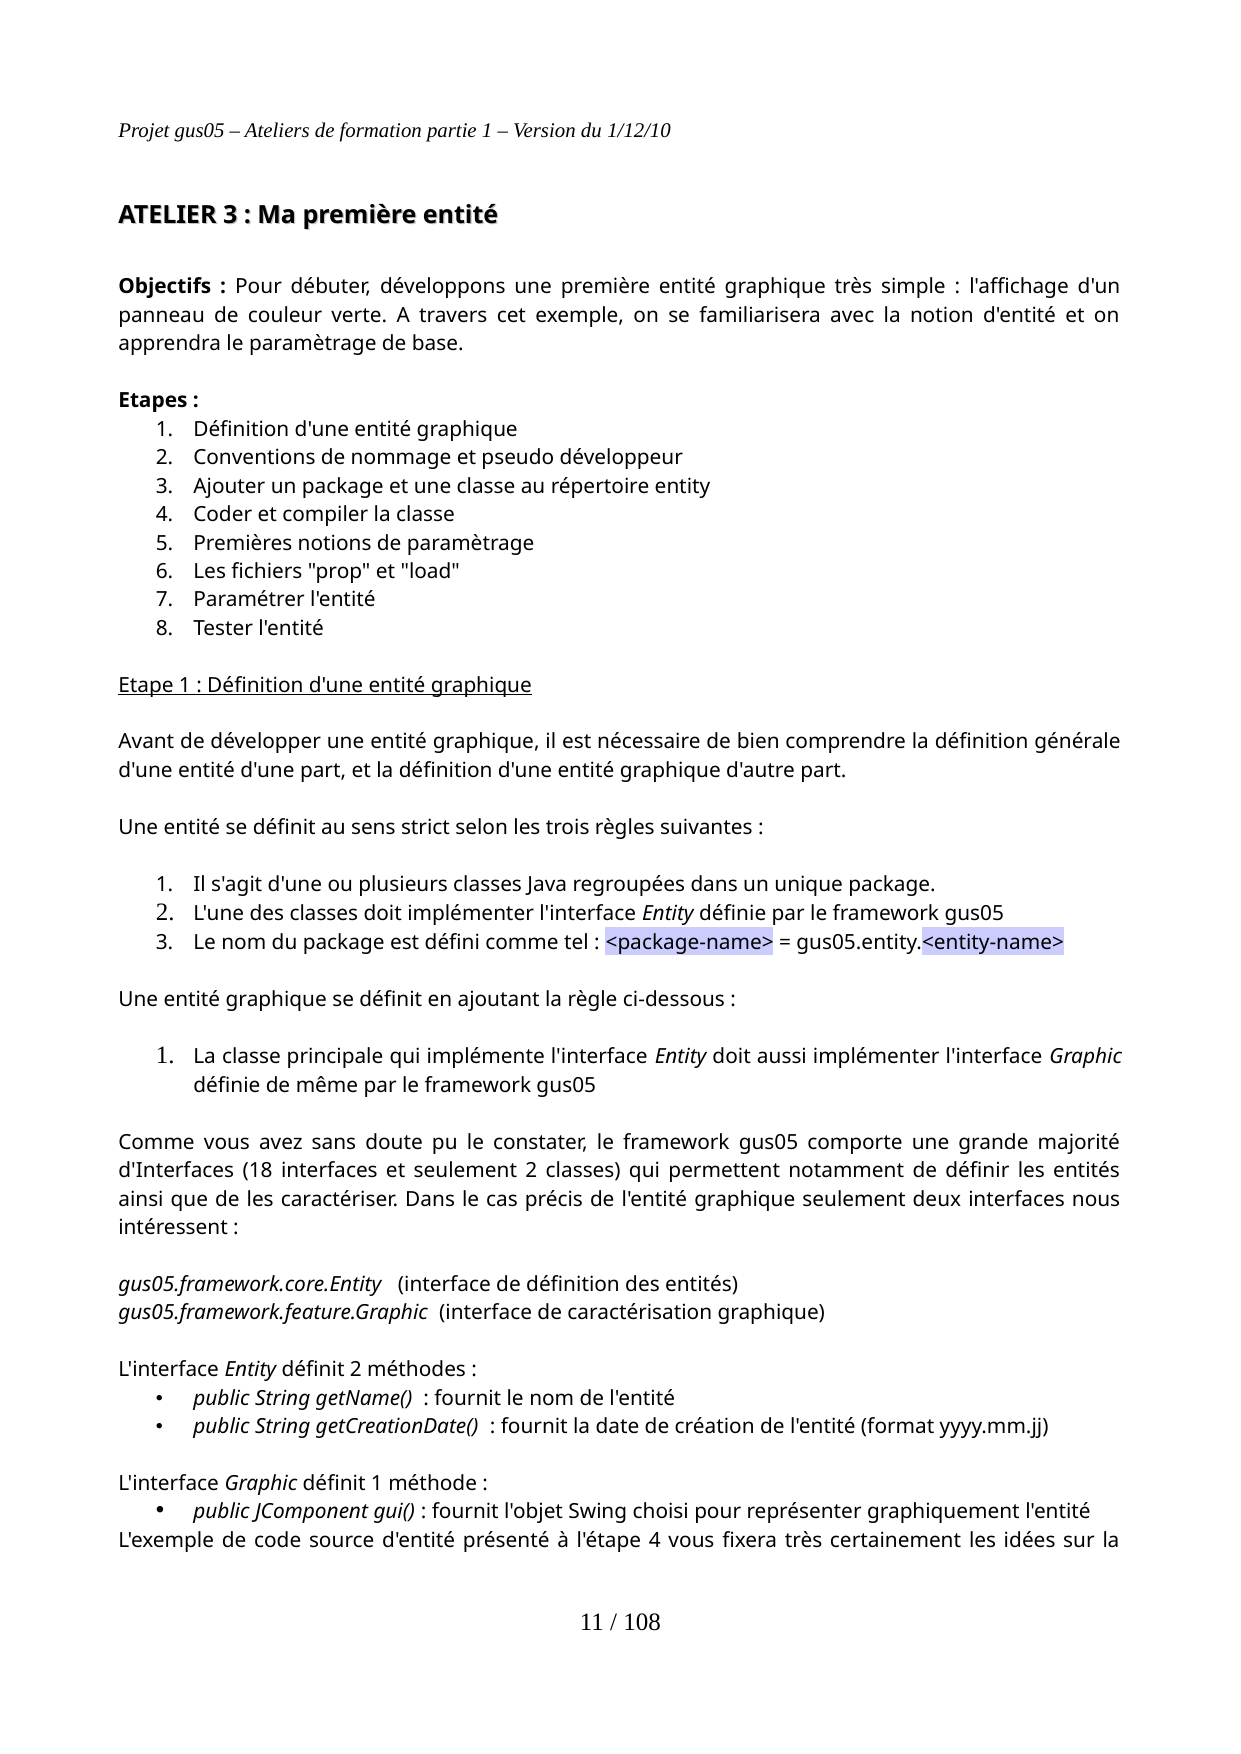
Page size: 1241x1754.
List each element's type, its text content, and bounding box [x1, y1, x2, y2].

list Les fichiers "prop" et "load" [156, 556, 1122, 584]
text gus05.framework.feature.Graphic (interface de caractérisation graphique) [118, 1297, 1122, 1326]
text Avant de développer une entité graphique, il est nécessaire de bien comprendre la définition générale d'une entité d'une part, et la définition d'une entité graphique d'autre part. [118, 727, 1122, 783]
text L'exemple de code source d'entité présenté à l'étape 4 vous fixera très certainement les idées sur la [118, 1525, 1122, 1553]
list public String getName() : fournit le nom de l'entité [156, 1383, 1122, 1411]
list Le nom du package est défini comme tel : <package-name> = gus05.entity.<entity-name> [156, 927, 1122, 955]
list Définition d'une entité graphique [156, 414, 1122, 442]
list Conventions de nommage et pseudo développeur [156, 442, 1122, 471]
text Objectifs : Pour débuter, développons une première entité graphique très simple : l'affichage d'un panneau de couleur verte. A travers cet exemple, on se familiarisera avec la notion d'entité et on apprendra le paramètrage de base. [118, 272, 1122, 357]
list Il s'agit d'une ou plusieurs classes Java regroupées dans un unique package. [156, 869, 1122, 897]
list La classe principale qui implémente l'interface Entity doit aussi implémenter l'interface Graphic définie de même par le framework gus05 [156, 1041, 1122, 1098]
list Coder et compiler la classe [156, 499, 1122, 528]
list Ajouter un package et une classe au répertoire entity [156, 471, 1122, 499]
subtitle ATELIER 3 : Ma première entité [118, 197, 1122, 231]
list public String getCreationDate() : fournit la date de création de l'entité (format yyyy.mm.jj) [156, 1411, 1122, 1440]
list Premières notions de paramètrage [156, 528, 1122, 556]
text L'interface Graphic définit 1 méthode : [118, 1468, 1122, 1497]
text Etapes : [118, 385, 1122, 414]
text Etape 1 : Définition d'une entité graphique [118, 670, 1122, 698]
list L'une des classes doit implémenter l'interface Entity définie par le framework gus05 [156, 897, 1122, 927]
list Tester l'entité [156, 613, 1122, 641]
text Une entité graphique se définit en ajoutant la règle ci-dessous : [118, 984, 1122, 1012]
list Paramétrer l'entité [156, 584, 1122, 613]
text Une entité se définit au sens strict selon les trois règles suivantes : [118, 812, 1122, 840]
text Comme vous avez sans doute pu le constater, le framework gus05 comporte une grande majorité d'Interfaces (18 interfaces et seulement 2 classes) qui permettent notamment de définir les entités ainsi que de les caractériser. Dans le cas précis de l'entité graphique seulement deux interfaces nous intéressent : [118, 1127, 1122, 1241]
text gus05.framework.core.Entity (interface de définition des entités) [118, 1269, 1122, 1297]
text L'interface Entity définit 2 méthodes : [118, 1354, 1122, 1383]
list public JComponent gui() : fournit l'objet Swing choisi pour représenter graphiquement l'entité [156, 1497, 1122, 1525]
